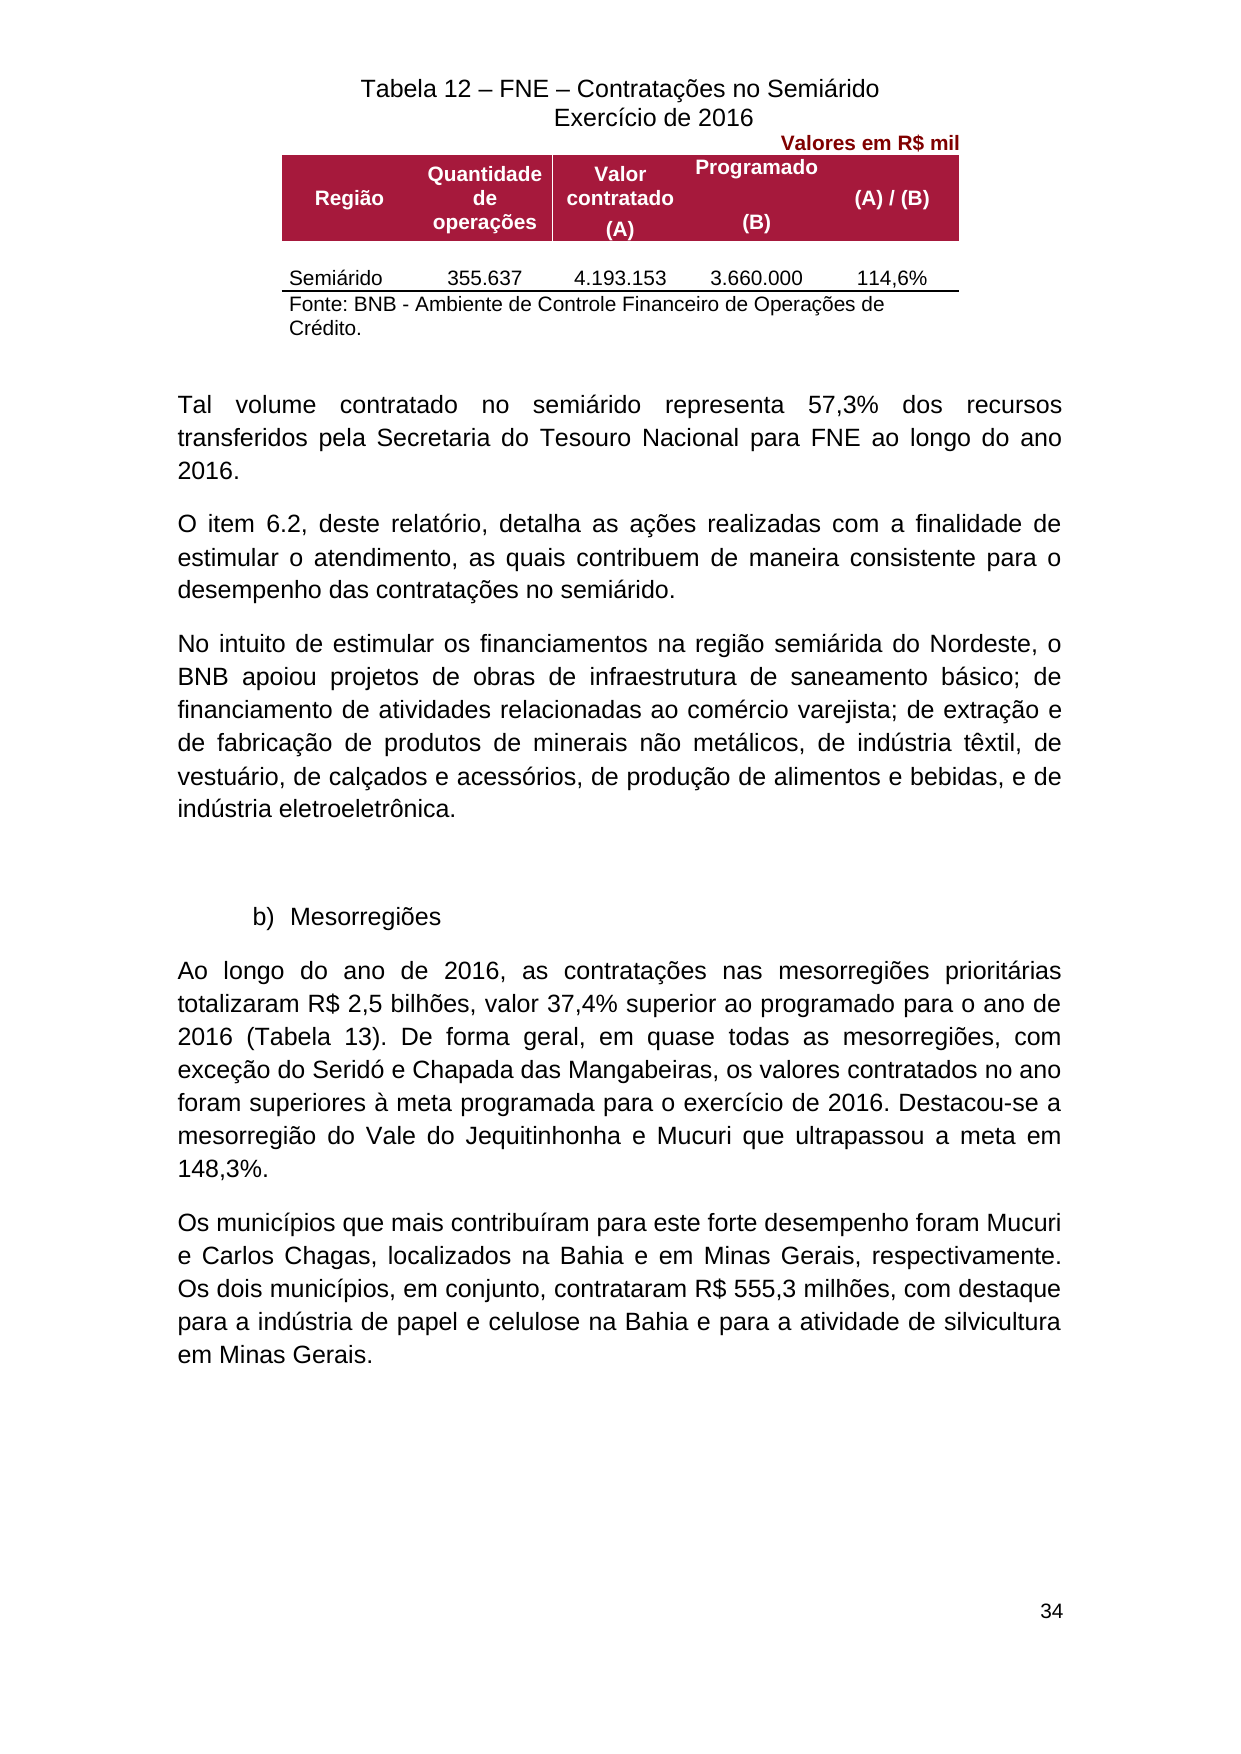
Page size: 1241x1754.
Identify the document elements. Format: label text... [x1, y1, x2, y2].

table_cell 114,6% [825, 241, 959, 289]
table_header Valor contratado [553, 155, 688, 210]
table_cell Semiárido [282, 241, 417, 289]
table_header Quantidade de operações [417, 155, 552, 241]
text Exercício de 2016 [274, 102, 960, 131]
table_cell 3.660.000 [688, 241, 825, 289]
table_header (A) / (B) [825, 155, 959, 241]
text O item 6.2, deste relatório, detalha as ações realizadas com a finalidade de estimular o atendimento, as quais contribuem de maneira consistente para o desempenho das contratações no semiárido. [177, 509, 1063, 604]
text Ao longo do ano de 2016, as contratações nas mesorregiões prioritárias totalizaram R$ 2,5 bilhões, valor 37,4% superior ao programado para o ano de 2016 (Tabela 13). De forma geral, em quase todas as mesorregiões, com exceção do Seridó e Chapada das Mangabeiras, os valores contratados no ano foram superiores à meta programada para o exercício de 2016. Destacou-se a mesorregião do Vale do Jequitinhonha e Mucuri que ultrapassou a meta em 148,3%. [177, 956, 1063, 1183]
list Mesorregiões [252, 902, 1063, 931]
table_cell (A) [553, 210, 688, 241]
table_cell (B) [688, 210, 825, 241]
text Tabela 12 – FNE – Contratações no Semiárido [177, 74, 1063, 102]
table_cell 355.637 [417, 241, 552, 289]
text Tal volume contratado no semiárido representa 57,3% dos recursos transferidos pela Secretaria do Tesouro Nacional para FNE ao longo do ano 2016. [177, 389, 1063, 484]
text Os municípios que mais contribuíram para este forte desempenho foram Mucuri e Carlos Chagas, localizados na Bahia e em Minas Gerais, respectivamente. Os dois municípios, em conjunto, contrataram R$ 555,3 milhões, com destaque para a indústria de papel e celulose na Bahia e para a atividade de silvicultura em Minas Gerais. [177, 1208, 1063, 1369]
table_cell Fonte: BNB - Ambiente de Controle Financeiro de Operações de Crédito. [282, 292, 959, 339]
table_cell 4.193.153 [553, 241, 688, 289]
text No intuito de estimular os financiamentos na região semiárida do Nordeste, o BNB apoiou projetos de obras de infraestrutura de saneamento básico; de financiamento de atividades relacionadas ao comércio varejista; de extração e de fabricação de produtos de minerais não metálicos, de indústria têxtil, de vestuário, de calçados e acessórios, de produção de alimentos e bebidas, e de indústria eletroeletrônica. [177, 629, 1063, 823]
text Valores em R$ mil [177, 131, 960, 155]
table_header Região [282, 155, 417, 241]
table_header Programado [688, 155, 825, 210]
